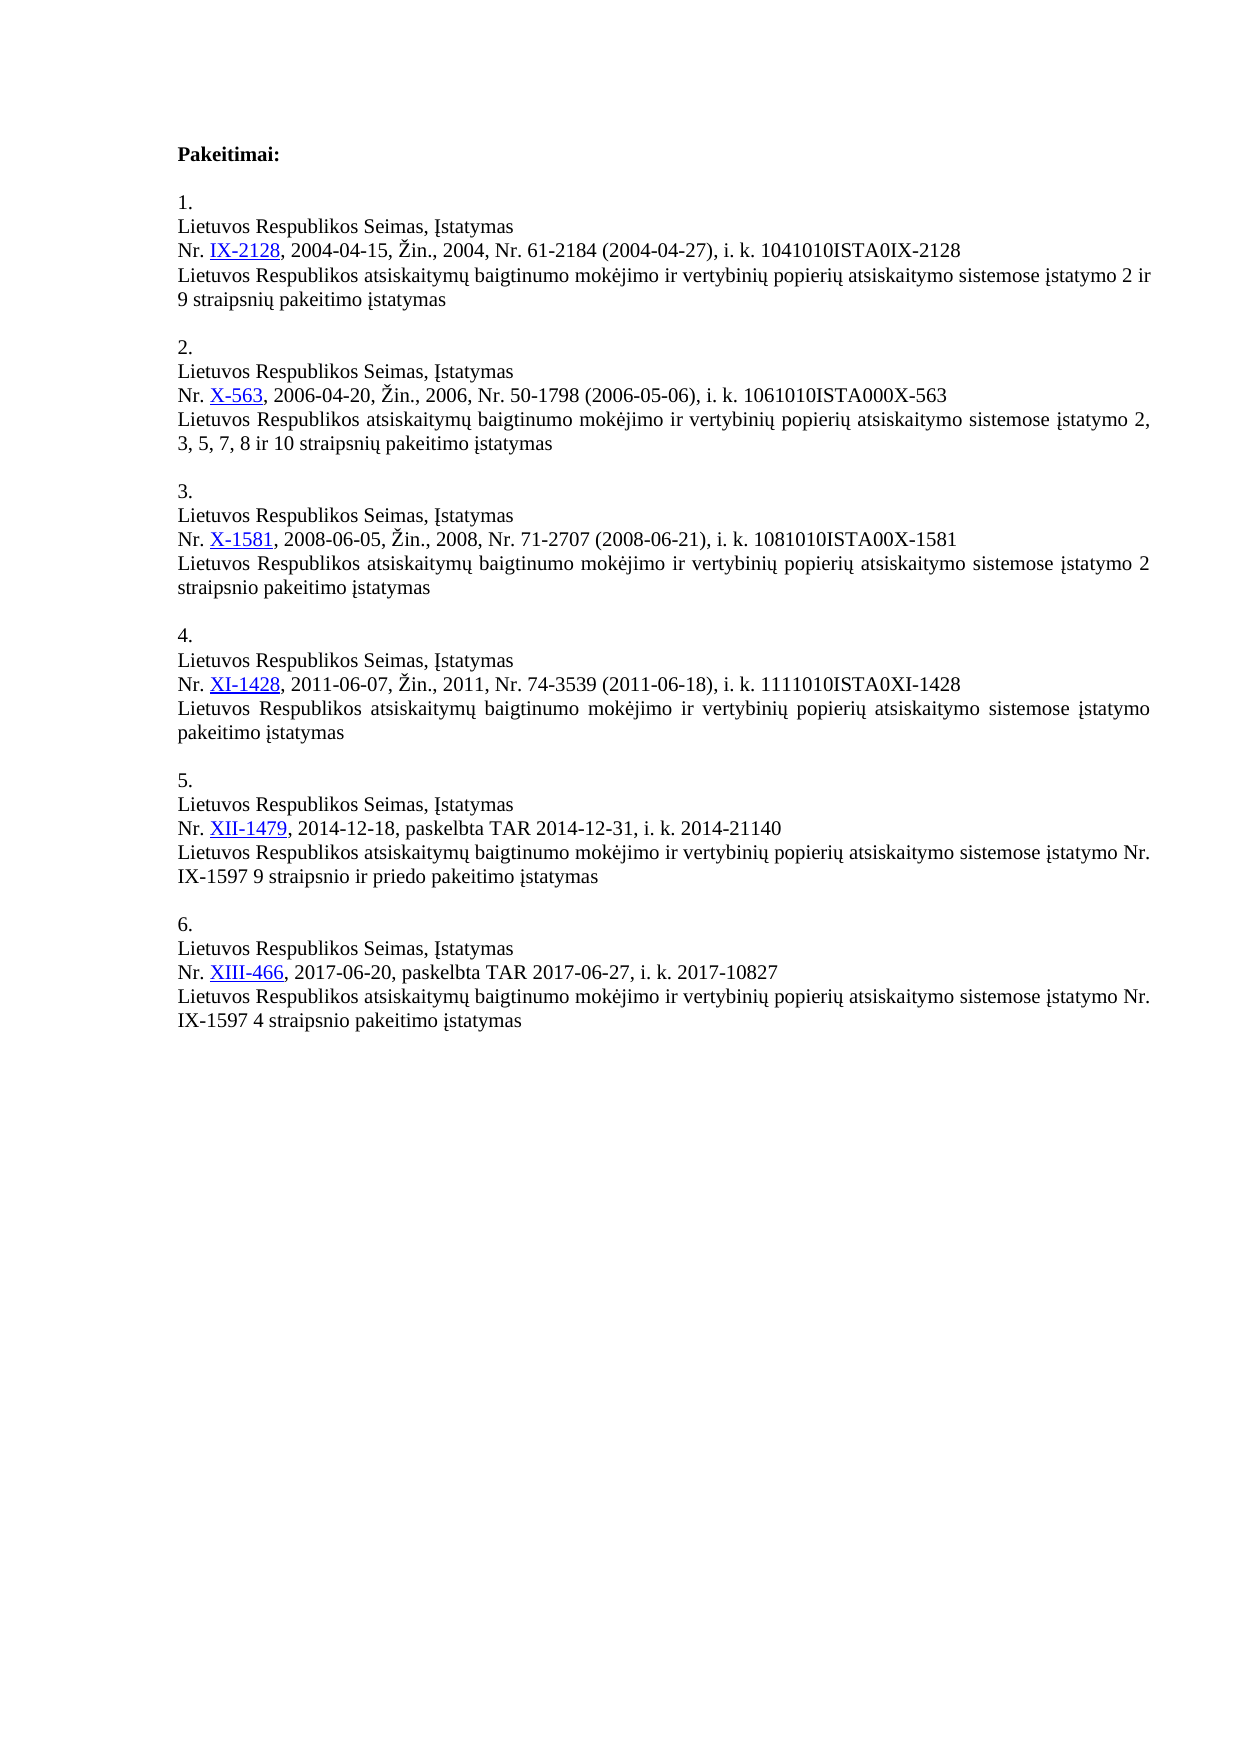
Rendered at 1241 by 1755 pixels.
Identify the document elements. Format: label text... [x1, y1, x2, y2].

text Nr. IX-2128, 2004-04-15, Žin., 2004, Nr. 61-2184 (2004-04-27), i. k. 1041010ISTA0IX-2128 [177, 238, 1152, 262]
text 3. [177, 479, 1152, 503]
text Nr. XI-1428, 2011-06-07, Žin., 2011, Nr. 74-3539 (2011-06-18), i. k. 1111010ISTA0XI-1428 [177, 672, 1152, 696]
text Lietuvos Respublikos Seimas, Įstatymas [177, 359, 1152, 383]
text 1. [177, 190, 1152, 214]
text Lietuvos Respublikos Seimas, Įstatymas [177, 214, 1152, 238]
text Lietuvos Respublikos Seimas, Įstatymas [177, 647, 1152, 672]
text Lietuvos Respublikos atsiskaitymų baigtinumo mokėjimo ir vertybinių popierių atsiskaitymo sistemose įstatymo 2 straipsnio pakeitimo įstatymas [177, 551, 1152, 599]
text Lietuvos Respublikos Seimas, Įstatymas [177, 503, 1152, 527]
text Nr. XIII-466, 2017-06-20, paskelbta TAR 2017-06-27, i. k. 2017-10827 [177, 960, 1152, 984]
text Lietuvos Respublikos atsiskaitymų baigtinumo mokėjimo ir vertybinių popierių atsiskaitymo sistemose įstatymo 2, 3, 5, 7, 8 ir 10 straipsnių pakeitimo įstatymas [177, 407, 1152, 455]
text Lietuvos Respublikos atsiskaitymų baigtinumo mokėjimo ir vertybinių popierių atsiskaitymo sistemose įstatymo Nr. IX-1597 9 straipsnio ir priedo pakeitimo įstatymas [177, 840, 1152, 888]
text Pakeitimai: [177, 142, 1152, 166]
text Lietuvos Respublikos atsiskaitymų baigtinumo mokėjimo ir vertybinių popierių atsiskaitymo sistemose įstatymo 2 ir 9 straipsnių pakeitimo įstatymas [177, 262, 1152, 311]
text Nr. XII-1479, 2014-12-18, paskelbta TAR 2014-12-31, i. k. 2014-21140 [177, 816, 1152, 840]
text Lietuvos Respublikos Seimas, Įstatymas [177, 792, 1152, 816]
text Nr. X-563, 2006-04-20, Žin., 2006, Nr. 50-1798 (2006-05-06), i. k. 1061010ISTA000X-563 [177, 383, 1152, 407]
text Nr. X-1581, 2008-06-05, Žin., 2008, Nr. 71-2707 (2008-06-21), i. k. 1081010ISTA00X-1581 [177, 527, 1152, 551]
text 2. [177, 335, 1152, 359]
text 5. [177, 768, 1152, 792]
text 6. [177, 912, 1152, 936]
text 4. [177, 623, 1152, 647]
text Lietuvos Respublikos atsiskaitymų baigtinumo mokėjimo ir vertybinių popierių atsiskaitymo sistemose įstatymo Nr. IX-1597 4 straipsnio pakeitimo įstatymas [177, 984, 1152, 1032]
text Lietuvos Respublikos atsiskaitymų baigtinumo mokėjimo ir vertybinių popierių atsiskaitymo sistemose įstatymo pakeitimo įstatymas [177, 696, 1152, 744]
text Lietuvos Respublikos Seimas, Įstatymas [177, 936, 1152, 960]
